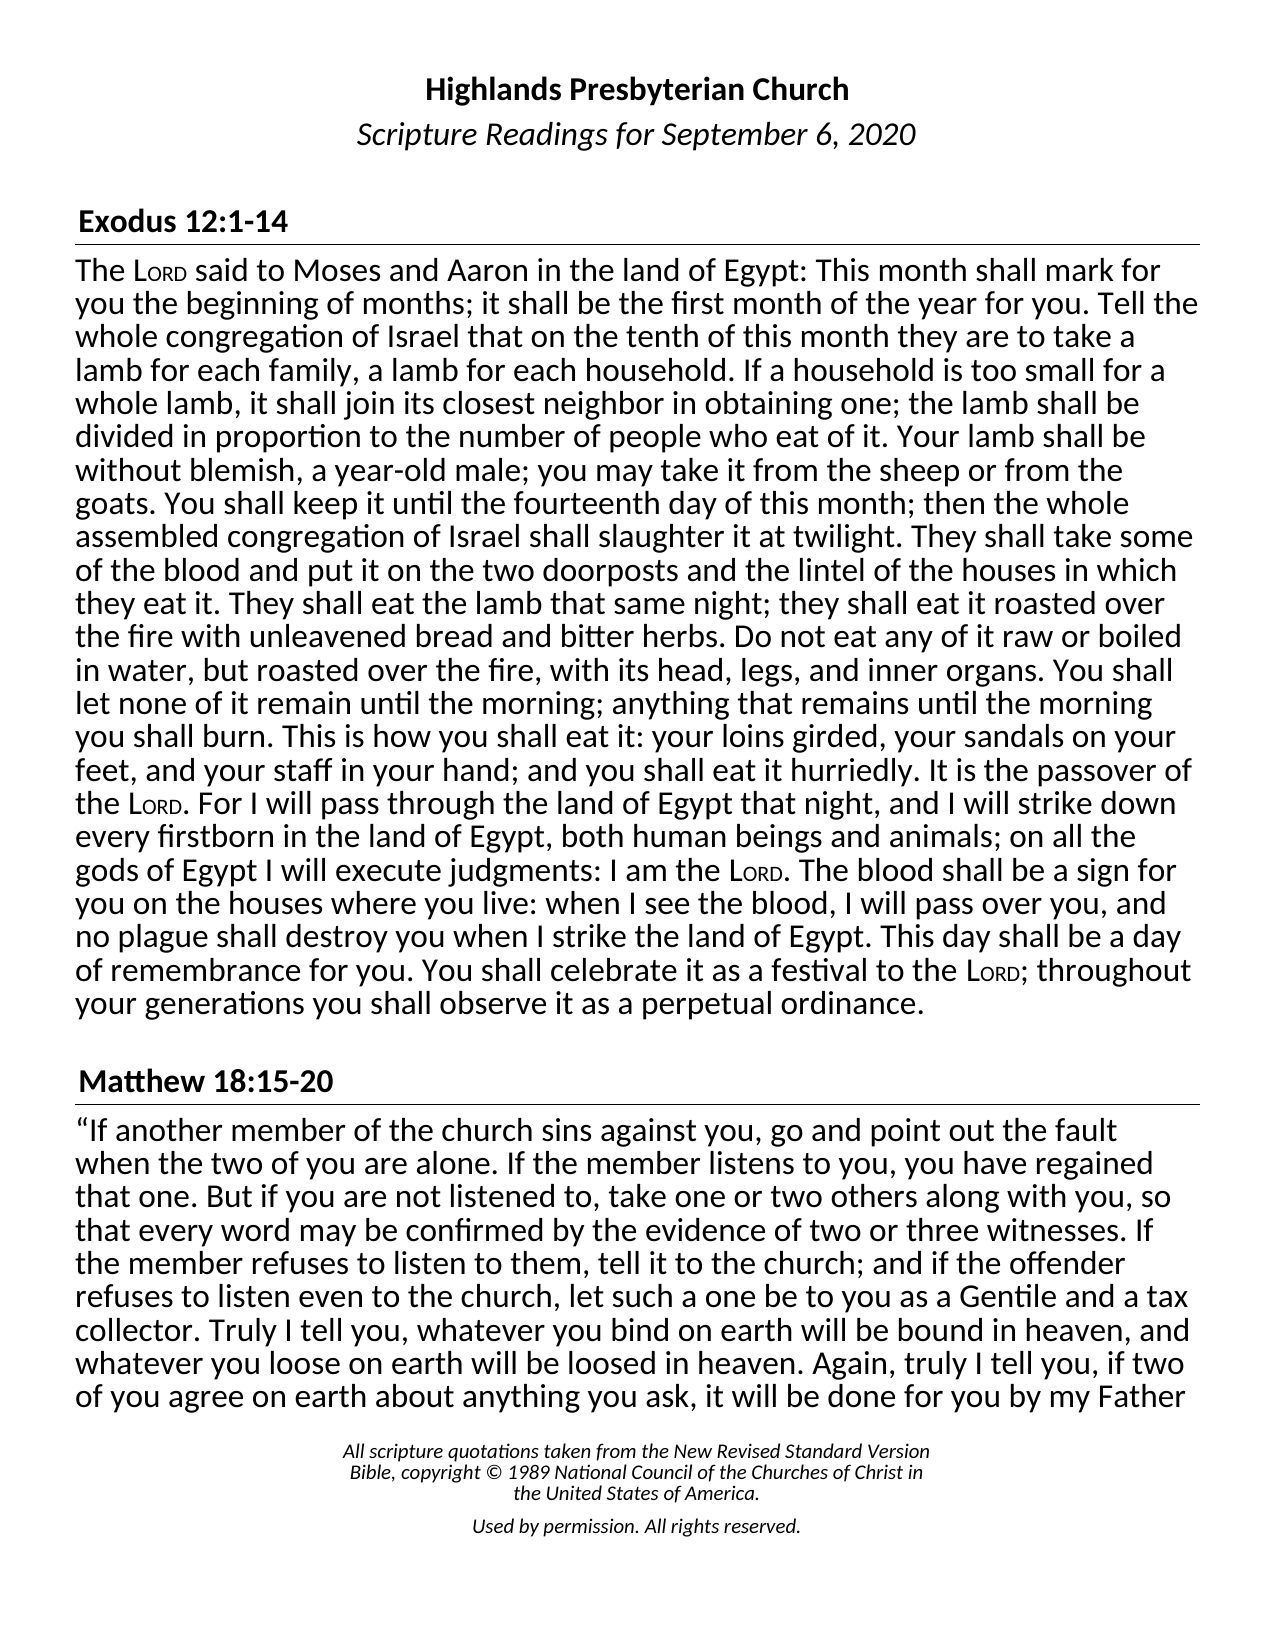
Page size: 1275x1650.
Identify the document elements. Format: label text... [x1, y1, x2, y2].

text “If another member of the church sins against you, go and point out the fault when the two of you are alone. If the member listens to you, you have regained that one. But if you are not listened to, take one or two others along with you, so that every word may be confirmed by the evidence of two or three witnesses. If the member refuses to listen to them, tell it to the church; and if the offender refuses to listen even to the church, let such a one be to you as a Gentile and a tax collector. Truly I tell you, whatever you bind on earth will be bound in heaven, and whatever you loose on earth will be loosed in heaven. Again, truly I tell you, if two of you agree on earth about anything you ask, it will be done for you by my Father [75, 1116, 1200, 1416]
subtitle Exodus 12:1-14 [75, 204, 1200, 244]
subtitle Scripture Readings for September 6, 2020 [75, 120, 1200, 154]
text The Lord said to Moses and Aaron in the land of Egypt: This month shall mark for you the beginning of months; it shall be the first month of the year for you. Tell the whole congregation of Israel that on the tenth of this month they are to take a lamb for each family, a lamb for each household. If a household is too small for a whole lamb, it shall join its closest neighbor in obtaining one; the lamb shall be divided in proportion to the number of people who eat of it. Your lamb shall be without blemish, a year-old male; you may take it from the sheep or from the goats. You shall keep it until the fourteenth day of this month; then the whole assembled congregation of Israel shall slaughter it at twilight. They shall take some of the blood and put it on the two doorposts and the lintel of the houses in which they eat it. They shall eat the lamb that same night; they shall eat it roasted over the fire with unleavened bread and bitter herbs. Do not eat any of it raw or boiled in water, but roasted over the fire, with its head, legs, and inner organs. You shall let none of it remain until the morning; anything that remains until the morning you shall burn. This is how you shall eat it: your loins girded, your sandals on your feet, and your staff in your hand; and you shall eat it hurriedly. It is the passover of the Lord. For I will pass through the land of Egypt that night, and I will strike down every firstborn in the land of Egypt, both human beings and animals; on all the gods of Egypt I will execute judgments: I am the Lord. The blood shall be a sign for you on the houses where you live: when I see the blood, I will pass over you, and no plague shall destroy you when I strike the land of Egypt. This day shall be a day of remembrance for you. You shall celebrate it as a festival to the Lord; throughout your generations you shall observe it as a perpetual ordinance. [75, 256, 1200, 1023]
title Highlands Presbyterian Church [75, 75, 1200, 108]
text Used by permission. All rights reserved. [337, 1518, 937, 1539]
text All scripture quotations taken from the New Revised Standard Version Bible, copyright © 1989 National Council of the Churches of Christ in the United States of America. [337, 1443, 937, 1506]
subtitle Matthew 18:15-20 [75, 1064, 1200, 1104]
